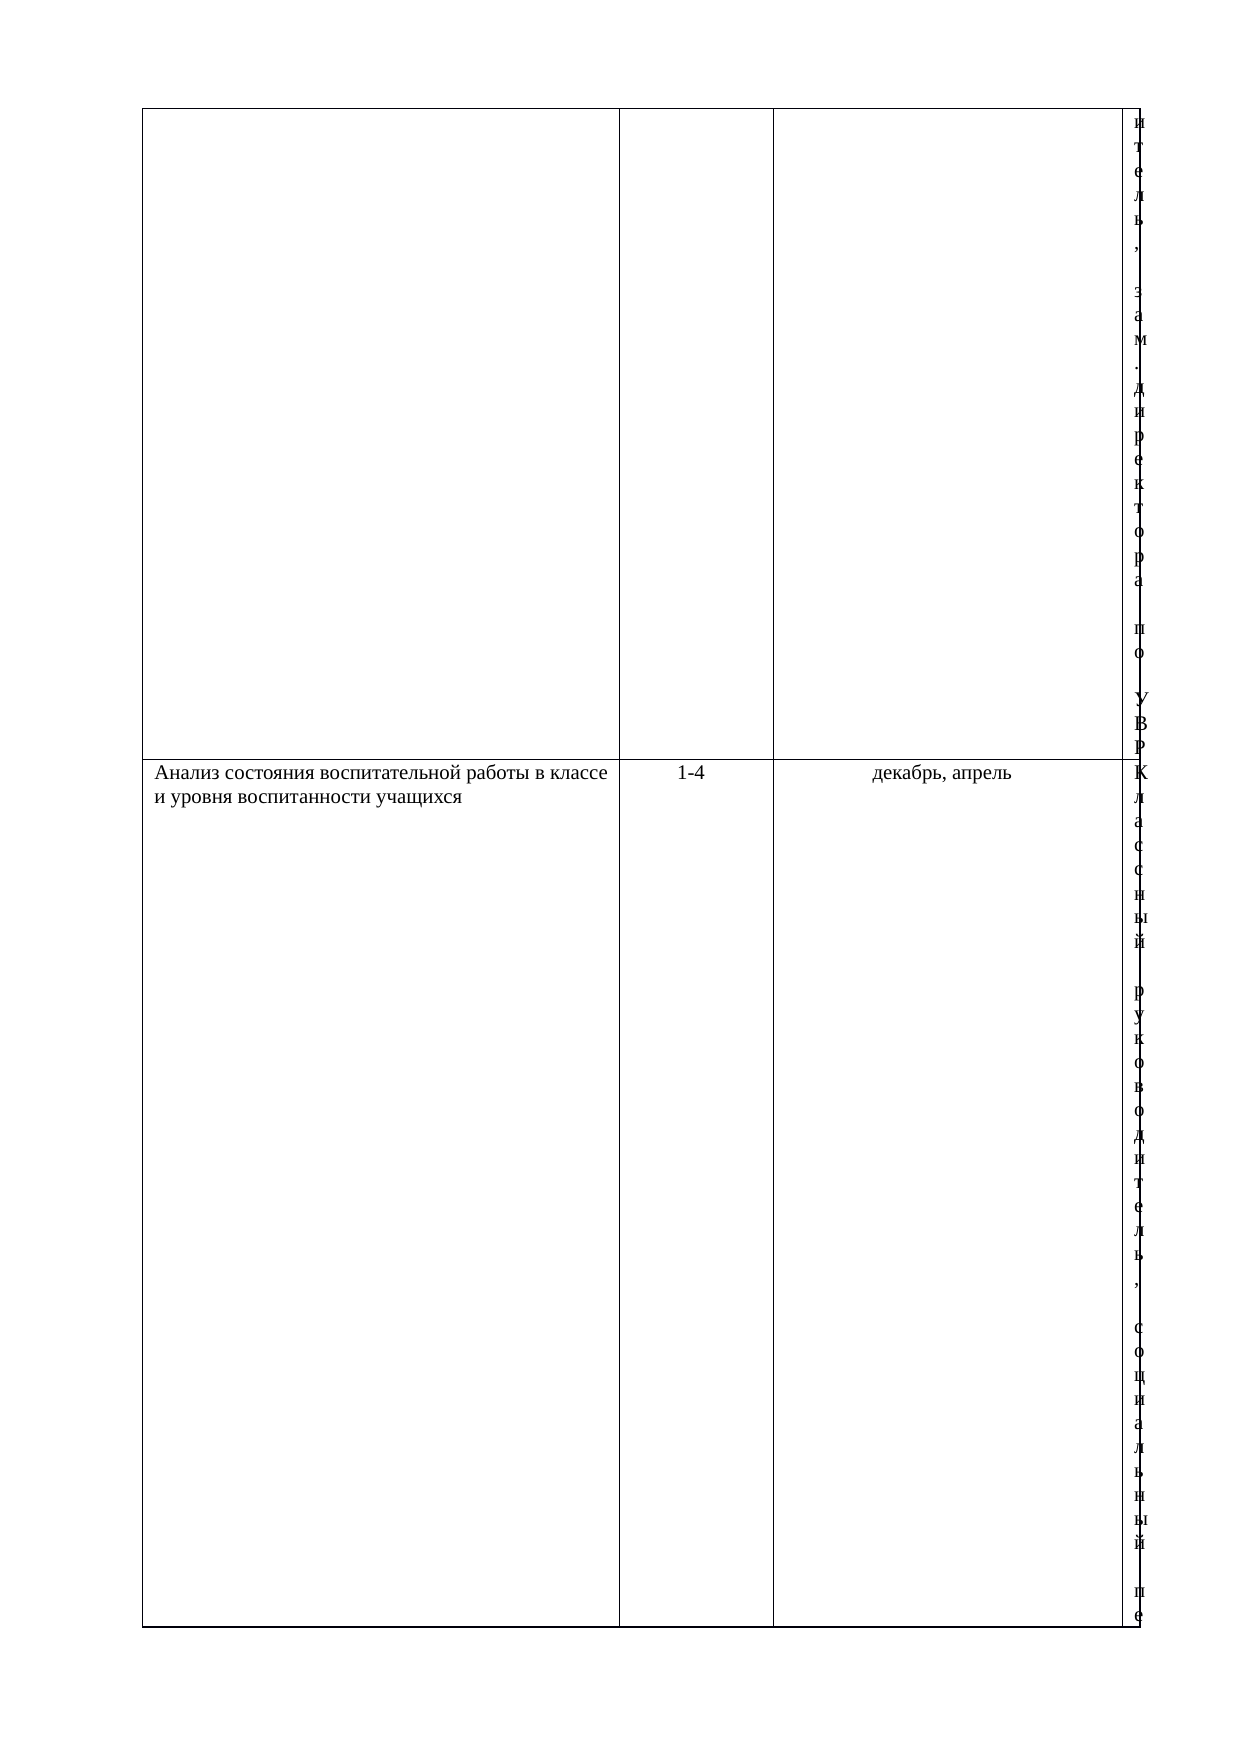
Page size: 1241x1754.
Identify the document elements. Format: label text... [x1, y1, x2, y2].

table_cell 1-4 [620, 760, 773, 1626]
table_cell декабрь, апрель [774, 760, 1122, 1626]
table_cell Анализ состояния воспитательной работы в классе и уровня воспитанности учащихся [143, 760, 619, 1626]
table_cell Классный руководитель, социальный педагог [1123, 760, 1139, 1626]
table_cell Классный руководитель, зам.директора по УВР [1123, 109, 1139, 759]
table_cell [774, 109, 1122, 759]
table_cell [620, 109, 773, 759]
table_cell [143, 109, 619, 759]
